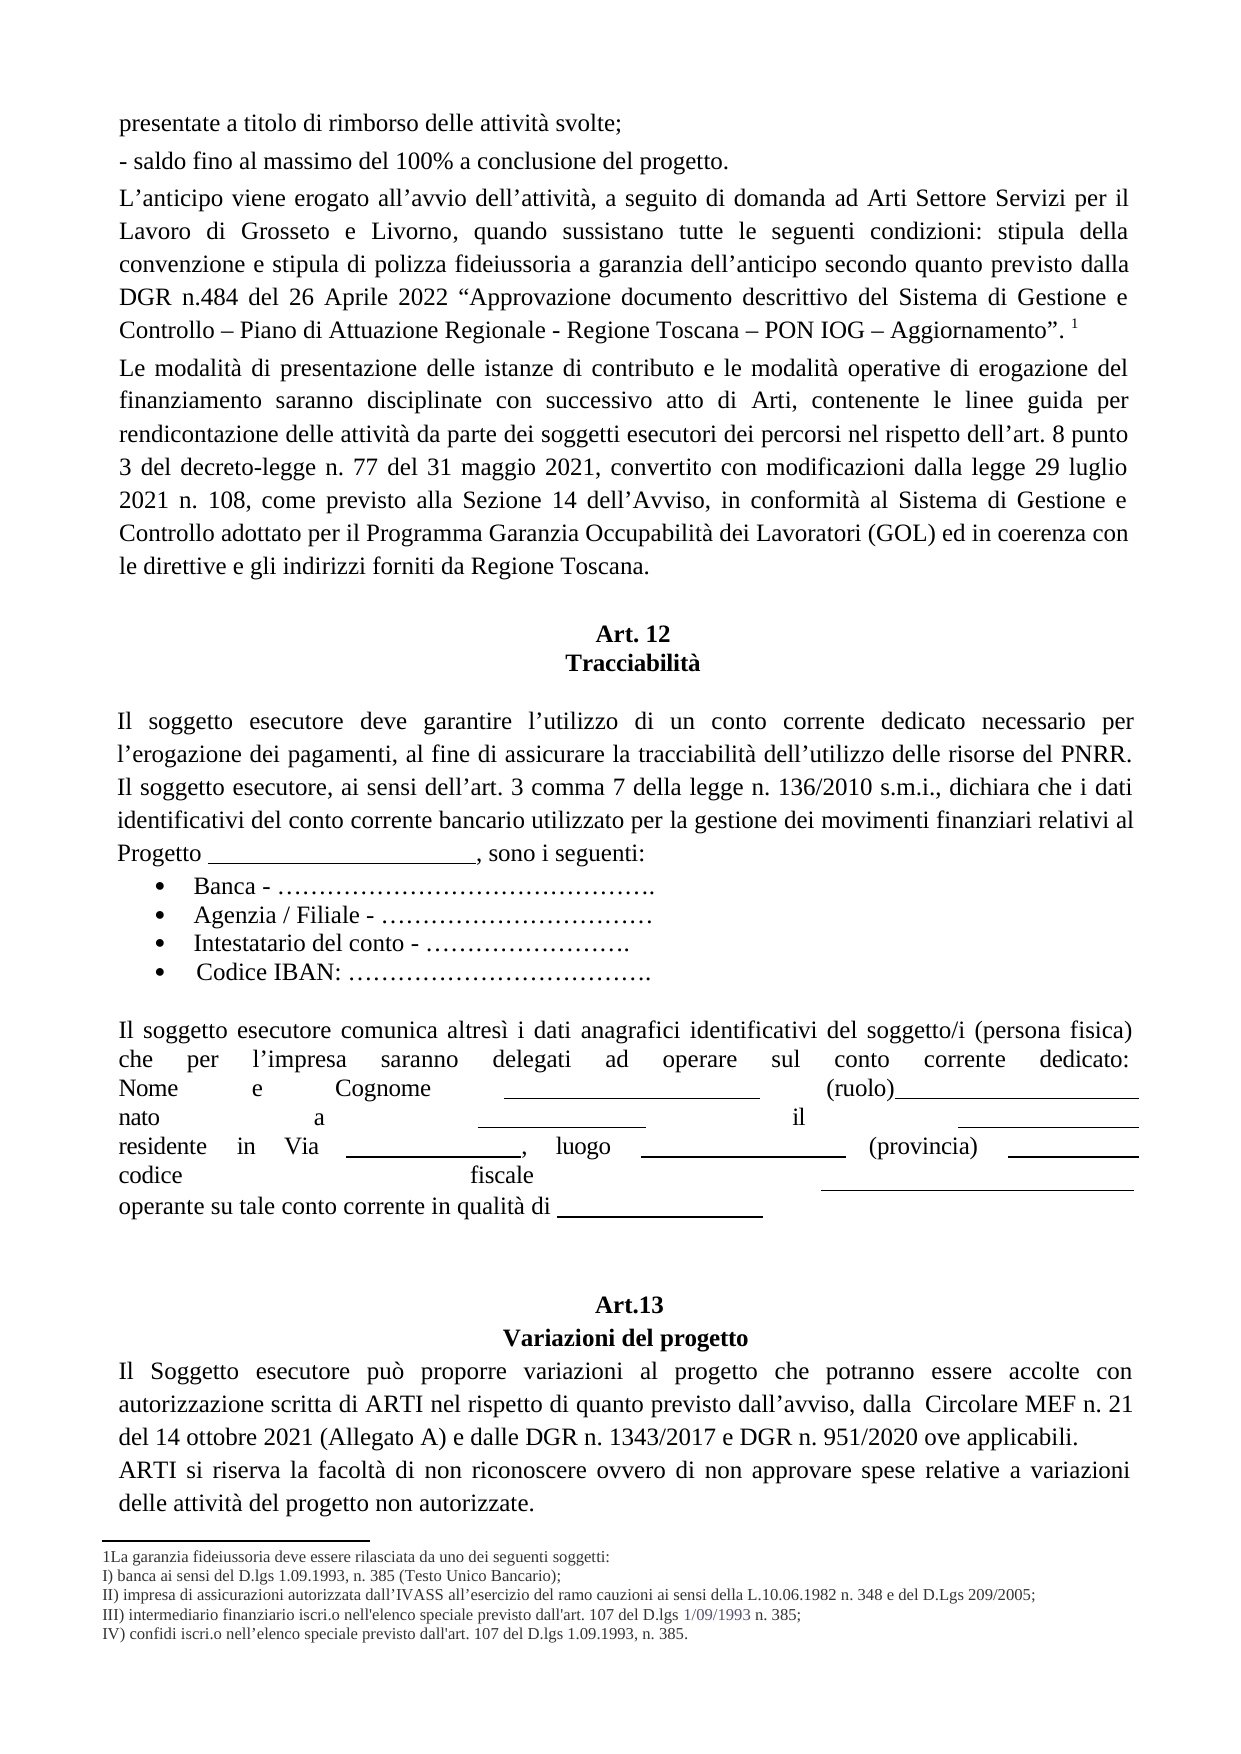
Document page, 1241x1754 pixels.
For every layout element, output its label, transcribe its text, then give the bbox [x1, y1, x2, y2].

list Agenzia / Filiale - …………………………… [156, 900, 1169, 928]
text , luogo [346, 1131, 846, 1160]
list Banca - ………………………………………. [156, 871, 1169, 900]
text ARTI si riserva la facoltà di non riconoscere ovvero di non approvare spese relative a variazioni delle attività del progetto non autorizzate. [118, 1455, 1132, 1517]
text II) impresa di assicurazioni autorizzata dall’IVASS all’esercizio del ramo cauzioni ai sensi della L.10.06.1982 n. 348 e del D.Lgs 209/2005; [102, 1585, 1169, 1604]
text Art.13 Variazioni del progetto [503, 1290, 750, 1352]
text nato a [118, 1102, 764, 1131]
text residente in Via [118, 1131, 322, 1160]
text IV) confidi iscri.o nell’elenco speciale previsto dall'art. 107 del D.lgs 1.09.1993, n. 385. [102, 1623, 1169, 1643]
text Nome e Cognome [118, 1073, 764, 1102]
text (provincia) [869, 1131, 1169, 1160]
text Il soggetto esecutore comunica altresì i dati anagrafici identificativi del soggetto/i (persona fisica) che per l’impresa saranno delegati ad operare sul conto corrente dedicato: [118, 1015, 1134, 1073]
list Codice IBAN: ………………………………. [156, 957, 1169, 986]
text operante su tale conto corrente in qualità di [118, 1191, 1169, 1220]
text I) banca ai sensi del D.lgs 1.09.1993, n. 385 (Testo Unico Bancario); [102, 1566, 1169, 1585]
text - saldo fino al massimo del 100% a conclusione del progetto. [119, 146, 1129, 174]
text Le modalità di presentazione delle istanze di contributo e le modalità operative di erogazione del finanziamento saranno disciplinate con successivo atto di Arti, contenente le linee guida per rendicontazione delle attività da parte dei soggetti esecutori dei percorsi nel rispetto dell’art. 8 punto 3 del decreto-legge n. 77 del 31 maggio 2021, convertito con modificazioni dalla legge 29 luglio 2021 n. 108, come previsto alla Sezione 14 dell’Avviso, in conformità al Sistema di Gestione e Controllo adottato per il Programma Garanzia Occupabilità dei Lavoratori (GOL) ed in coerenza con le direttive e gli indirizzi forniti da Regione Toscana. [119, 353, 1129, 579]
list Intestatario del conto - ……………………. [156, 928, 1169, 957]
text presentate a titolo di rimborso delle attività svolte; [119, 108, 1129, 137]
text Art. 12 [509, 619, 744, 648]
text (ruolo) il [792, 1073, 1139, 1131]
text L’anticipo viene erogato all’avvio dell’attività, a seguito di domanda ad Arti Settore Servizi per il Lavoro di Grosseto e Livorno, quando sussistano tutte le seguenti condizioni: stipula della convenzione e stipula di polizza fideiussoria a garanzia dell’anticipo secondo quanto previsto dalla DGR n.484 del 26 Aprile 2022 “Approvazione documento descrittivo del Sistema di Gestione e Controllo – Piano di Attuazione Regionale - Regione Toscana – PON IOG – Aggiornamento”. [119, 183, 1129, 344]
text La garanzia fideiussoria deve essere rilasciata da uno dei seguenti soggetti: [102, 1547, 1169, 1566]
text Il Soggetto esecutore può proporre variazioni al progetto che potranno essere accolte con autorizzazione scritta di ARTI nel rispetto di quanto previsto dall’avviso, dalla Circolare MEF n. 21 del 14 ottobre 2021 (Allegato A) e dalle DGR n. 1343/2017 e DGR n. 951/2020 ove applicabili. [118, 1356, 1134, 1451]
text Il soggetto esecutore deve garantire l’utilizzo di un conto corrente dedicato necessario per l’erogazione dei pagamenti, al fine di assicurare la tracciabilità dell’utilizzo delle risorse del PNRR. Il soggetto esecutore, ai sensi dell’art. 3 comma 7 della legge n. 136/2010 s.m.i., dichiara che i dati identificativi del conto corrente bancario utilizzato per la gestione dei movimenti finanziari relativi al Progetto , sono i seguenti: [117, 706, 1134, 867]
text III) intermediario finanziario iscri.o nell'elenco speciale previsto dall'art. 107 del D.lgs 1/09/1993 n. 385; [102, 1604, 1169, 1623]
text Tracciabilità [509, 648, 744, 677]
text codice fiscale [118, 1161, 1169, 1189]
